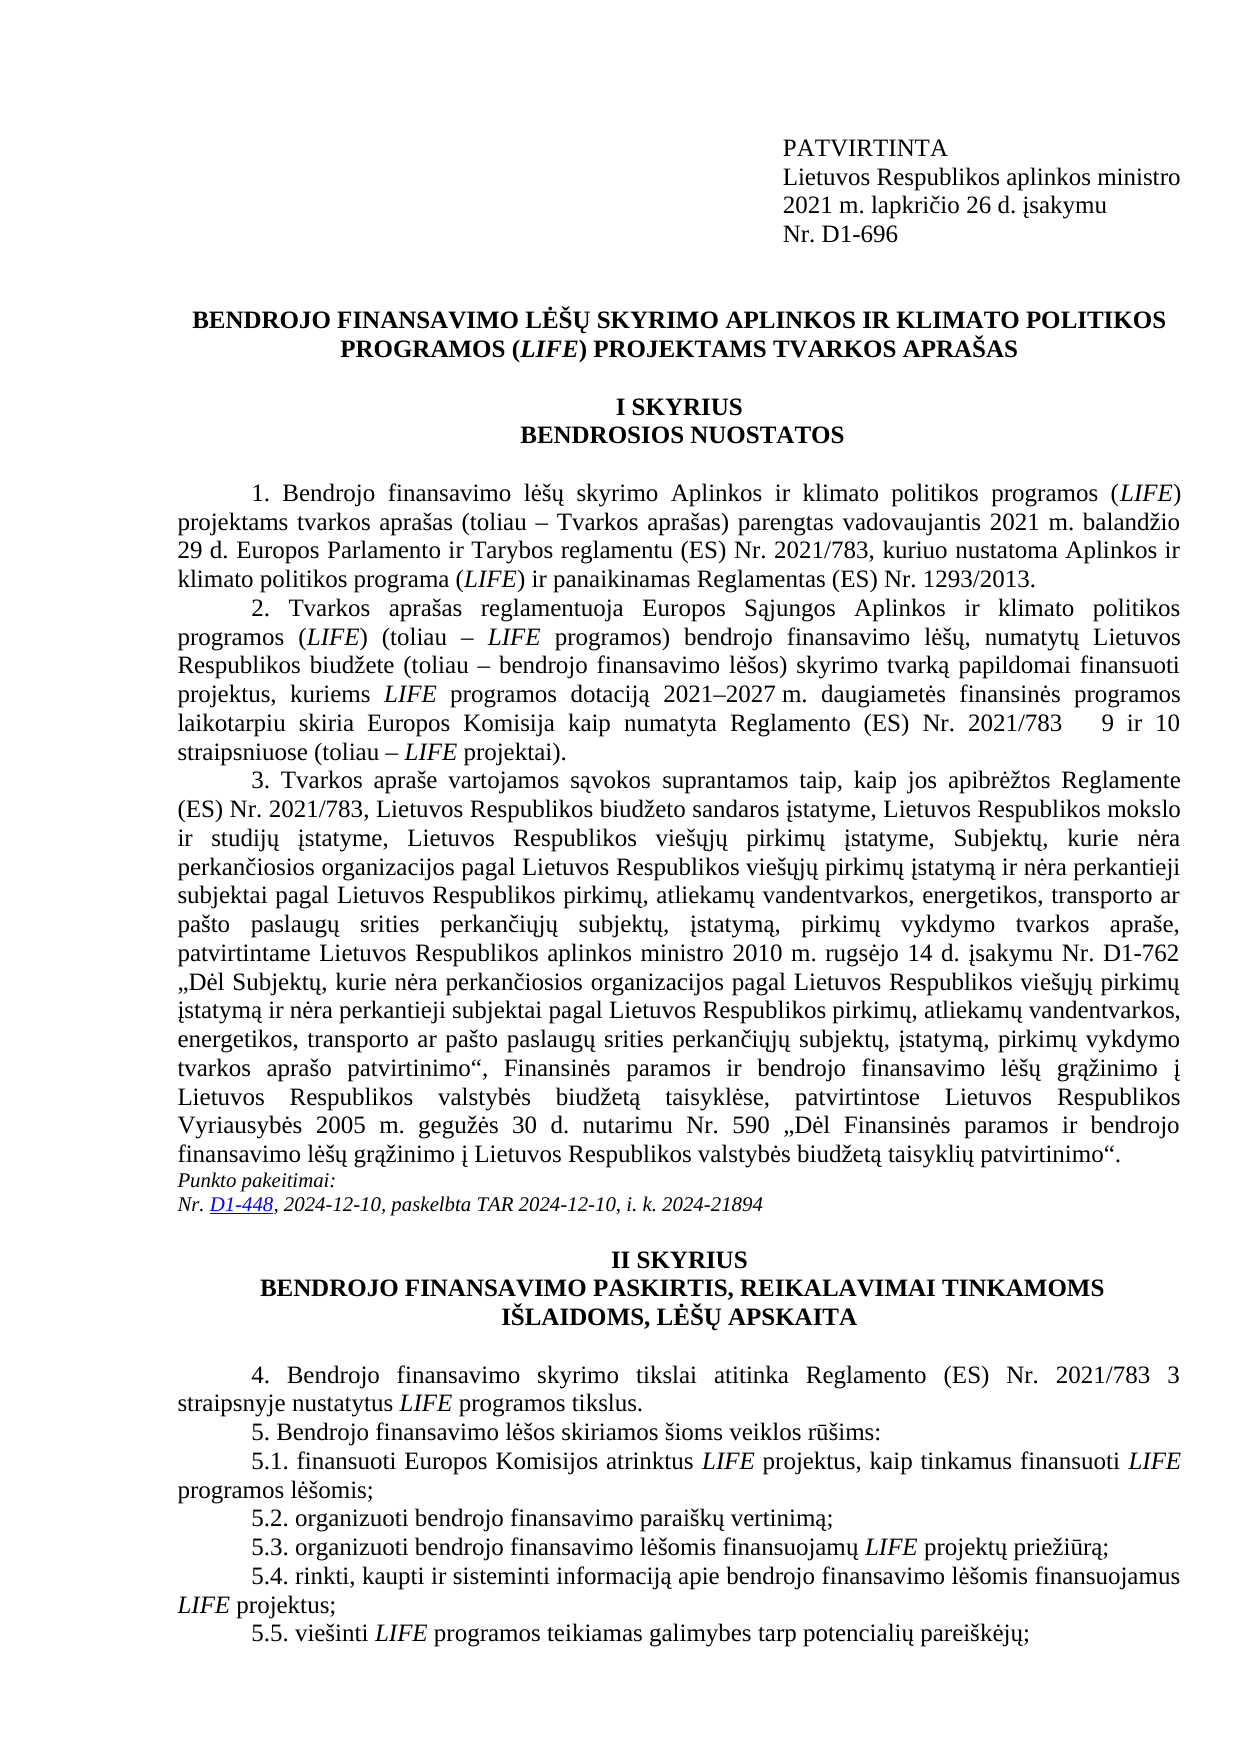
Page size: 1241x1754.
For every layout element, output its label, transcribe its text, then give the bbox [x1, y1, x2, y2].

text Nr. D1-448, 2024-12-10, paskelbta TAR 2024-12-10, i. k. 2024-21894 [177, 1192, 1181, 1216]
text 2. Tvarkos aprašas reglamentuoja Europos Sąjungos Aplinkos ir klimato politikos programos (LIFE) (toliau – LIFE programos) bendrojo finansavimo lėšų, numatytų Lietuvos Respublikos biudžete (toliau – bendrojo finansavimo lėšos) skyrimo tvarką papildomai finansuoti projektus, kuriems LIFE programos dotaciją 2021–2027 m. daugiametės finansinės programos laikotarpiu skiria Europos Komisija kaip numatyta Reglamento (ES) Nr. 2021/783 9 ir 10 straipsniuose (toliau – LIFE projektai). [177, 593, 1181, 765]
text 4. Bendrojo finansavimo skyrimo tikslai atitinka Reglamento (ES) Nr. 2021/783 3 straipsnyje nustatytus LIFE programos tikslus. [177, 1360, 1181, 1417]
text bendrojo finansavimo lėšų skyrimo Aplinkos ir klimato politikos programos (LIFE) PROJEKTams tvarkos APRAŠAS [177, 305, 1181, 363]
text Punkto pakeitimai: [177, 1168, 1181, 1192]
text 5.2. organizuoti bendrojo finansavimo paraiškų vertinimą; [177, 1503, 1181, 1532]
text 1. Bendrojo finansavimo lėšų skyrimo Aplinkos ir klimato politikos programos (LIFE) projektams tvarkos aprašas (toliau – Tvarkos aprašas) parengtas vadovaujantis 2021 m. balandžio 29 d. Europos Parlamento ir Tarybos reglamentu (ES) Nr. 2021/783, kuriuo nustatoma Aplinkos ir klimato politikos programa (LIFE) ir panaikinamas Reglamentas (ES) Nr. 1293/2013. [177, 478, 1181, 593]
text I skyrius [177, 392, 1181, 420]
text 3. Tvarkos apraše vartojamos sąvokos suprantamos taip, kaip jos apibrėžtos Reglamente (ES) Nr. 2021/783, Lietuvos Respublikos biudžeto sandaros įstatyme, Lietuvos Respublikos mokslo ir studijų įstatyme, Lietuvos Respublikos viešųjų pirkimų įstatyme, Subjektų, kurie nėra perkančiosios organizacijos pagal Lietuvos Respublikos viešųjų pirkimų įstatymą ir nėra perkantieji subjektai pagal Lietuvos Respublikos pirkimų, atliekamų vandentvarkos, energetikos, transporto ar pašto paslaugų srities perkančiųjų subjektų, įstatymą, pirkimų vykdymo tvarkos apraše, patvirtintame Lietuvos Respublikos aplinkos ministro 2010 m. rugsėjo 14 d. įsakymu Nr. D1-762 „Dėl Subjektų, kurie nėra perkančiosios organizacijos pagal Lietuvos Respublikos viešųjų pirkimų įstatymą ir nėra perkantieji subjektai pagal Lietuvos Respublikos pirkimų, atliekamų vandentvarkos, energetikos, transporto ar pašto paslaugų srities perkančiųjų subjektų, įstatymą, pirkimų vykdymo tvarkos aprašo patvirtinimo“, Finansinės paramos ir bendrojo finansavimo lėšų grąžinimo į Lietuvos Respublikos valstybės biudžetą taisyklėse, patvirtintose Lietuvos Respublikos Vyriausybės 2005 m. gegužės 30 d. nutarimu Nr. 590 „Dėl Finansinės paramos ir bendrojo finansavimo lėšų grąžinimo į Lietuvos Respublikos valstybės biudžetą taisyklių patvirtinimo“. [177, 765, 1181, 1168]
text Lietuvos Respublikos aplinkos ministro [783, 162, 1181, 190]
text Bendrojo finansavimo paskirtis, Reikalavimai tinkamoms išlaidoms, lėšų apskaita [177, 1273, 1181, 1331]
text BENDROSIOS NUOSTATOS [177, 420, 1181, 449]
text 2021 m. lapkričio 26 d. įsakymu [783, 190, 1181, 219]
text 5.4. rinkti, kaupti ir sisteminti informaciją apie bendrojo finansavimo lėšomis finansuojamus LIFE projektus; [177, 1561, 1181, 1618]
text II skyrius [177, 1245, 1181, 1273]
text 5.1. finansuoti Europos Komisijos atrinktus LIFE projektus, kaip tinkamus finansuoti LIFE programos lėšomis; [177, 1446, 1181, 1503]
text 5.3. organizuoti bendrojo finansavimo lėšomis finansuojamų LIFE projektų priežiūrą; [177, 1532, 1181, 1561]
text Nr. D1-696 [783, 219, 1181, 248]
text 5. Bendrojo finansavimo lėšos skiriamos šioms veiklos rūšims: [177, 1417, 1181, 1446]
text 5.5. viešinti LIFE programos teikiamas galimybes tarp potencialių pareiškėjų; [177, 1618, 1181, 1647]
text PATVIRTINTA [783, 133, 1181, 162]
